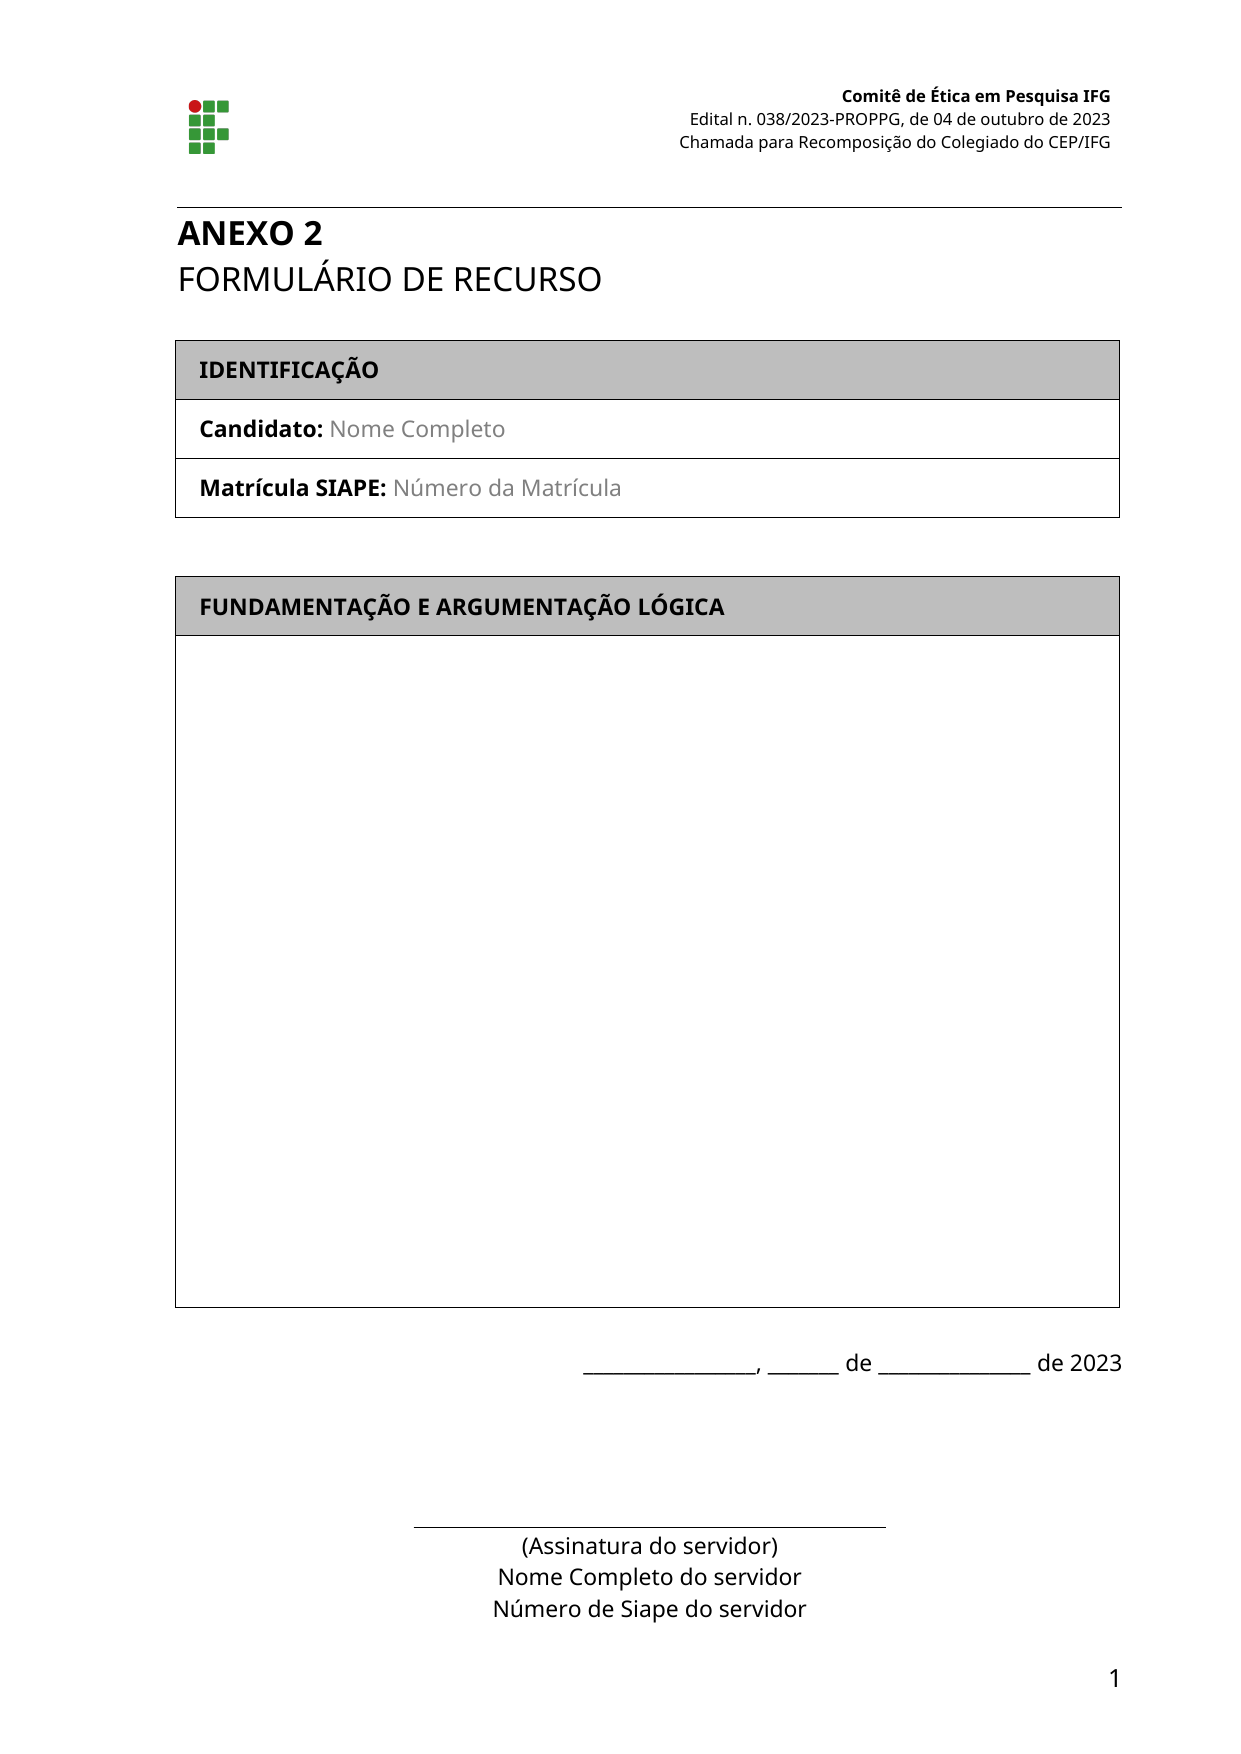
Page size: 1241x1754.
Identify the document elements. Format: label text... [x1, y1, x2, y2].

table_cell [176, 518, 1119, 576]
table_cell FUNDAMENTAÇÃO E ARGUMENTAÇÃO LÓGICA [176, 577, 1119, 635]
picture [188, 100, 229, 154]
title ANEXO 2 [177, 208, 1122, 255]
table_cell [176, 636, 1119, 1307]
text Número de Siape do servidor [413, 1589, 886, 1624]
text (Assinatura do servidor) [413, 1528, 886, 1558]
subtitle FORMULÁRIO DE RECURSO [177, 255, 1122, 301]
table_header IDENTIFICAÇÃO [176, 341, 1119, 399]
text _________________, _______ de _______________ de 2023 [177, 1347, 1122, 1378]
table_cell Matrícula SIAPE: Número da Matrícula [176, 459, 1119, 517]
table_cell Candidato: Nome Completo [176, 400, 1119, 458]
text Nome Completo do servidor [413, 1558, 886, 1589]
